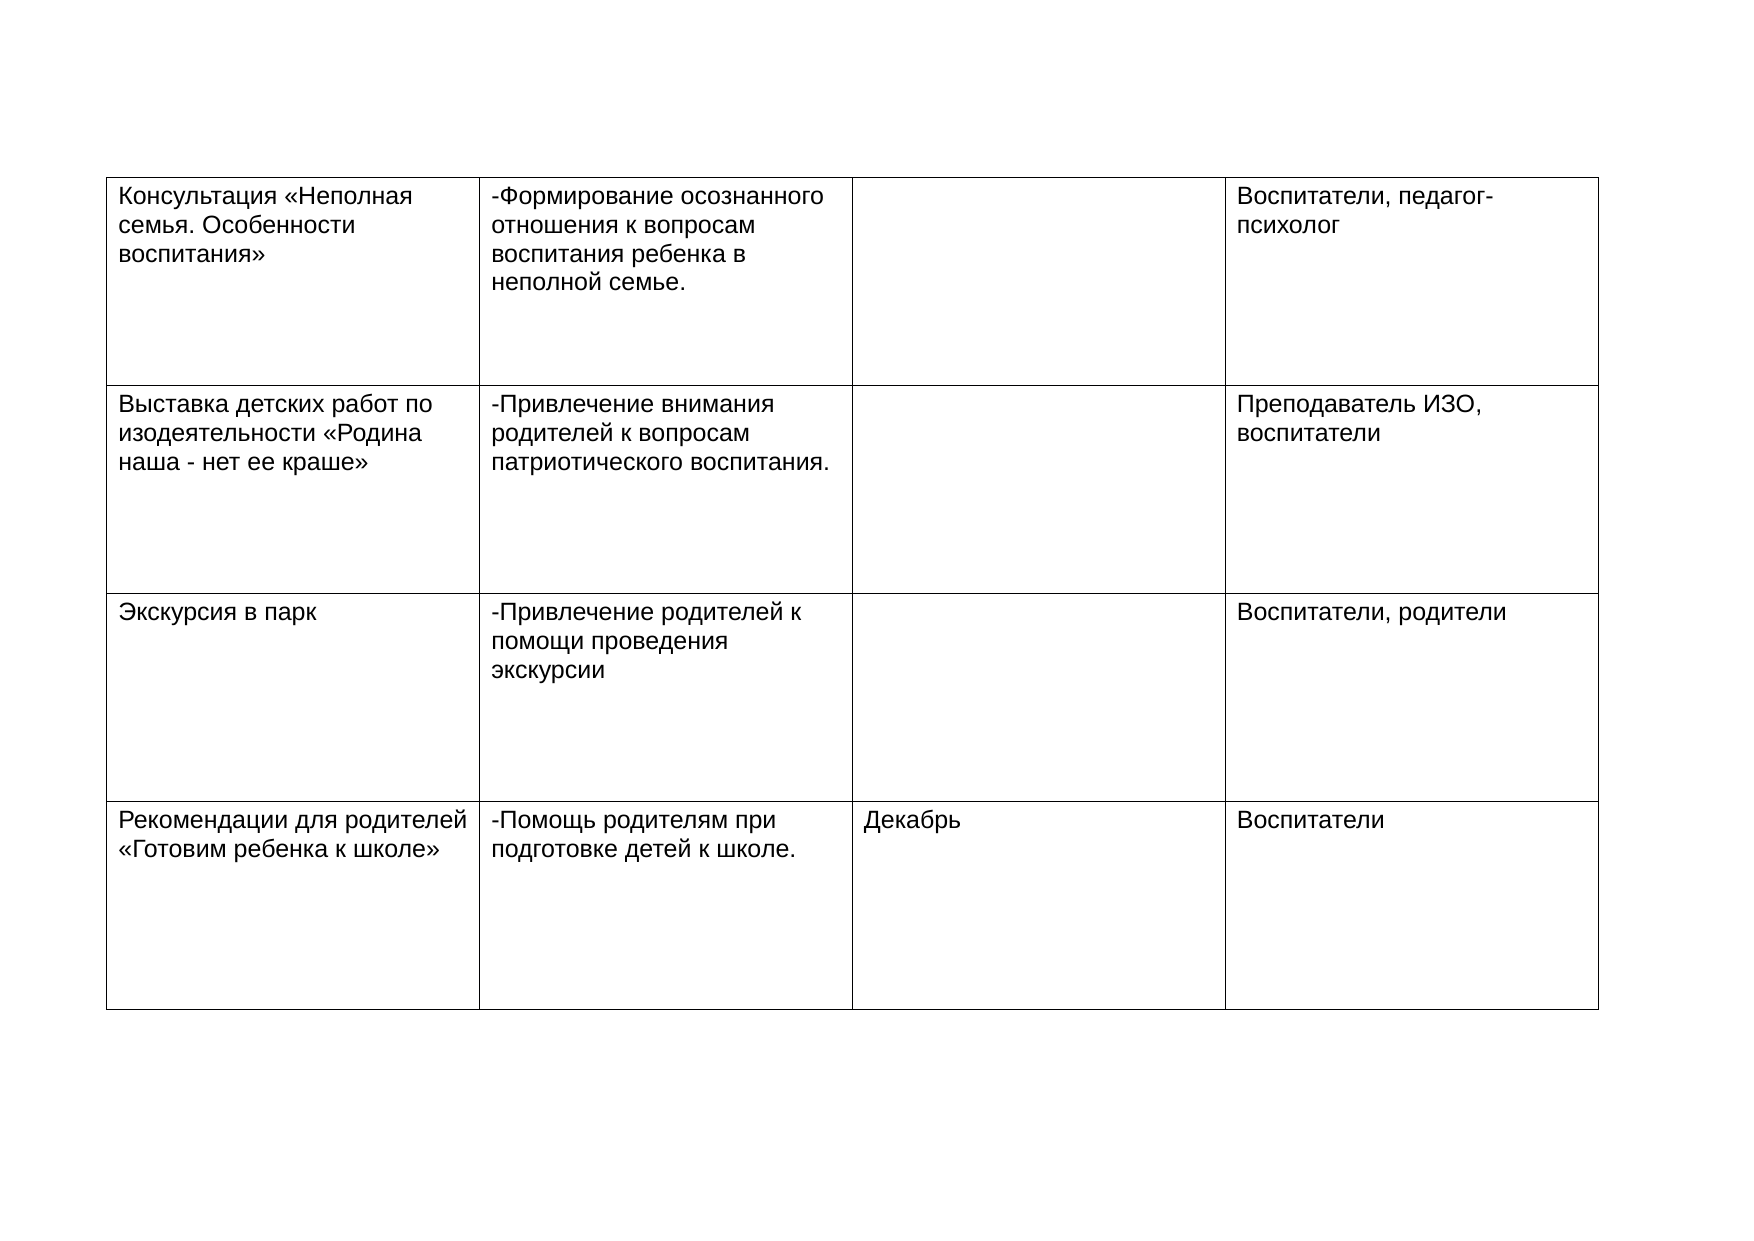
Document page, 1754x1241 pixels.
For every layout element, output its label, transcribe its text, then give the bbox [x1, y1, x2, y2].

table_cell Преподаватель ИЗО, воспитатели [1226, 386, 1598, 593]
table_cell -Помощь родителям при подготовке детей к школе. [480, 802, 852, 1009]
table_cell -Формирование осознанного отношения к вопросам воспитания ребенка в неполной семье. [480, 178, 852, 385]
table_cell Консультация «Неполная семья. Особенности воспитания» [107, 178, 479, 385]
table_cell [853, 594, 1225, 801]
table_cell Рекомендации для родителей «Готовим ребенка к школе» [107, 802, 479, 1009]
table_cell [853, 178, 1225, 385]
table_cell -Привлечение внимания родителей к вопросам патриотического воспитания. [480, 386, 852, 593]
table_cell -Привлечение родителей к помощи проведения экскурсии [480, 594, 852, 801]
table_cell Выставка детских работ по изодеятельности «Родина наша - нет ее краше» [107, 386, 479, 593]
table_cell Экскурсия в парк [107, 594, 479, 801]
table_cell Воспитатели, педагог-психолог [1226, 178, 1598, 385]
table_cell Воспитатели [1226, 802, 1598, 1009]
table_cell Воспитатели, родители [1226, 594, 1598, 801]
table_cell Декабрь [853, 802, 1225, 1009]
table_cell [853, 386, 1225, 593]
